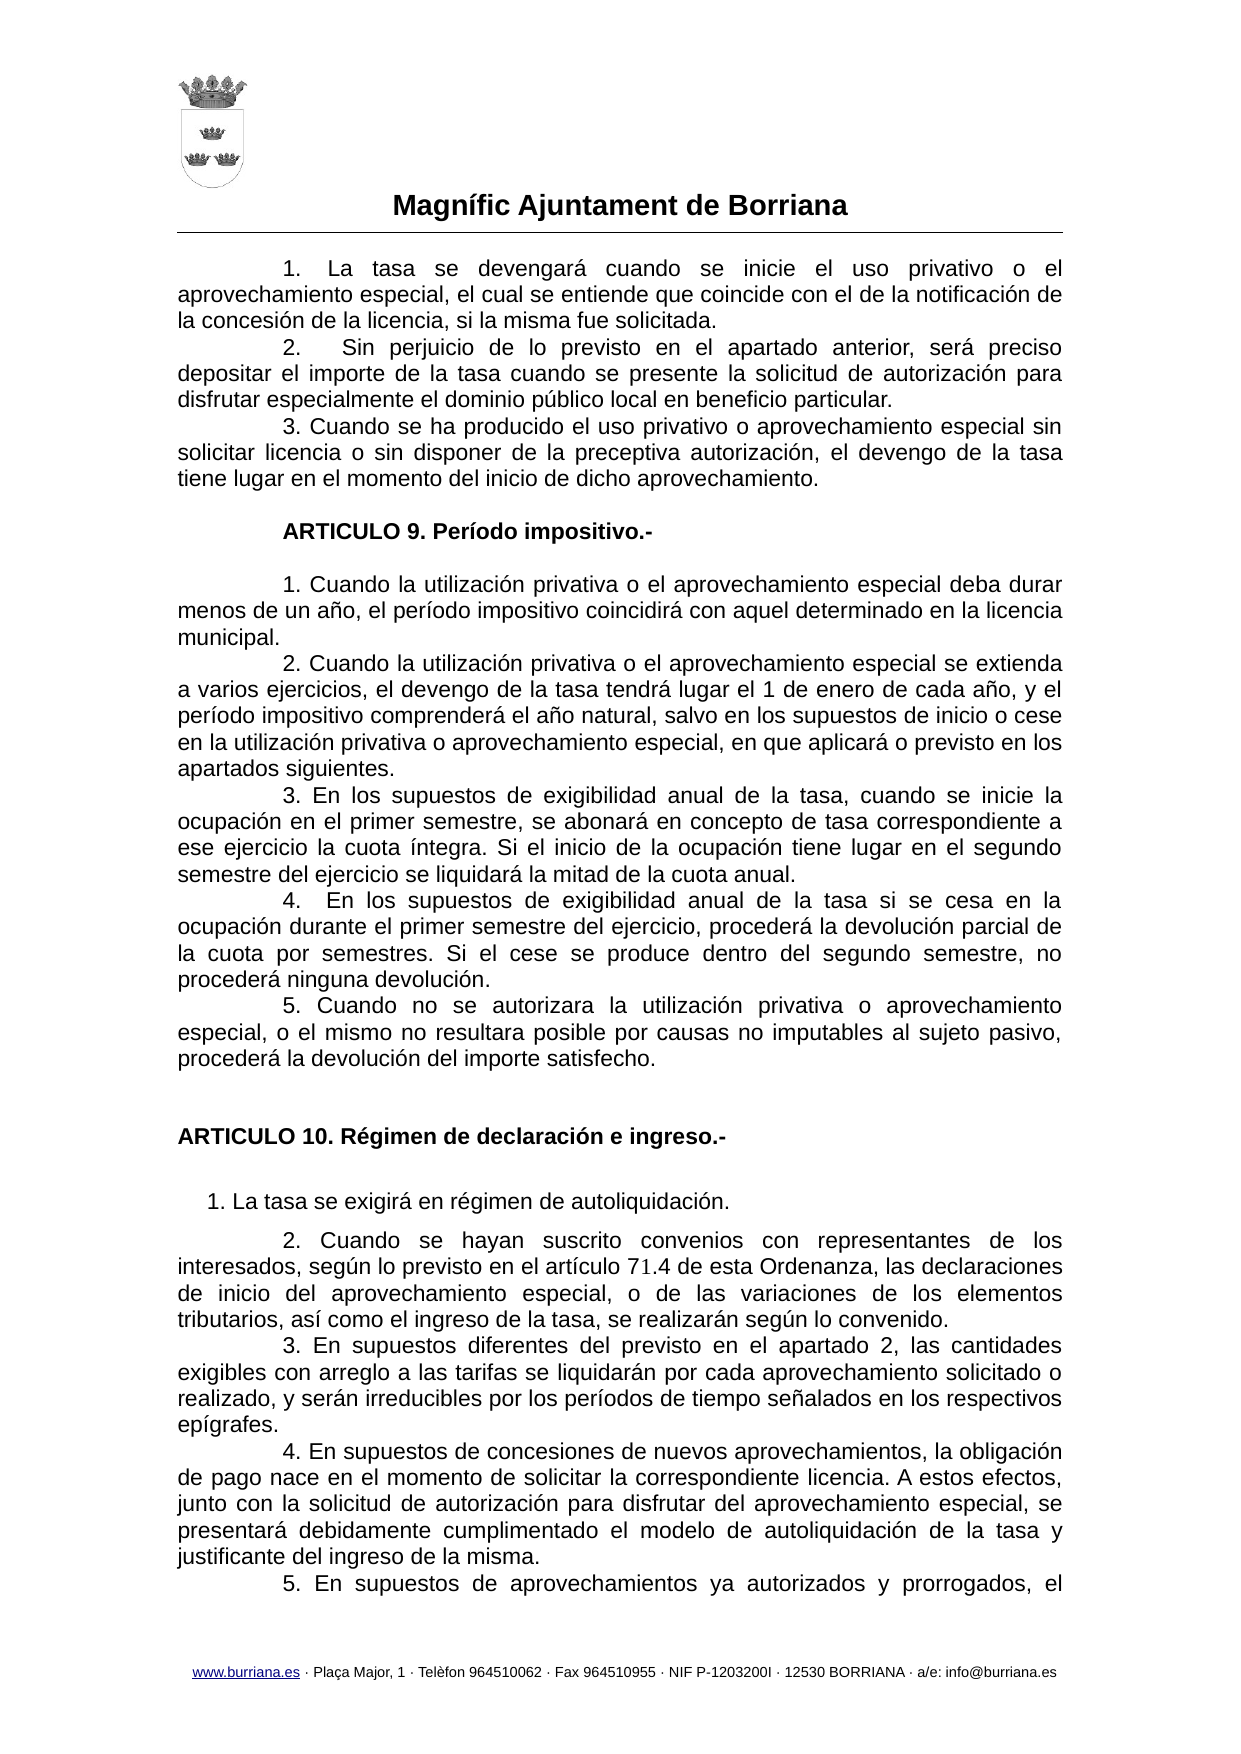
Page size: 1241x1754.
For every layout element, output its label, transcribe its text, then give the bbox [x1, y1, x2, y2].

text 5. En supuestos de aprovechamientos ya autorizados y prorrogados, el [177, 1569, 1063, 1596]
text 3. Cuando se ha producido el uso privativo o aprovechamiento especial sin solicitar licencia o sin disponer de la preceptiva autorización, el devengo de la tasa tiene lugar en el momento del inicio de dicho aprovechamiento. [177, 413, 1063, 492]
text 3. En los supuestos de exigibilidad anual de la tasa, cuando se inicie la ocupación en el primer semestre, se abonará en concepto de tasa correspondiente a ese ejercicio la cuota íntegra. Si el inicio de la ocupación tiene lugar en el segundo semestre del ejercicio se liquidará la mitad de la cuota anual. [177, 782, 1063, 887]
text 4. En los supuestos de exigibilidad anual de la tasa si se cesa en la ocupación durante el primer semestre del ejercicio, procederá la devolución parcial de la cuota por semestres. Si el cese se produce dentro del segundo semestre, no procederá ninguna devolución. [177, 887, 1063, 992]
text 1. La tasa se exigirá en régimen de autoliquidación. [207, 1188, 1063, 1214]
text 1. Cuando la utilización privativa o el aprovechamiento especial deba durar menos de un año, el período impositivo coincidirá con aquel determinado en la licencia municipal. [177, 571, 1063, 650]
text ARTICULO 9. Período impositivo.- [177, 518, 1063, 544]
list Sin perjuicio de lo previsto en el apartado anterior, será preciso depositar el importe de la tasa cuando se presente la solicitud de autorización para disfrutar especialmente el dominio público local en beneficio particular. [177, 333, 1063, 413]
text 2. Cuando la utilización privativa o el aprovechamiento especial se extienda a varios ejercicios, el devengo de la tasa tendrá lugar el 1 de enero de cada año, y el período impositivo comprenderá el año natural, salvo en los supuestos de inicio o cese en la utilización privativa o aprovechamiento especial, en que aplicará o previsto en los apartados siguientes. [177, 650, 1063, 782]
text 5. Cuando no se autorizara la utilización privativa o aprovechamiento especial, o el mismo no resultara posible por causas no imputables al sujeto pasivo, procederá la devolución del importe satisfecho. [177, 992, 1063, 1071]
subtitle ARTICULO 10. Régimen de declaración e ingreso.- [177, 1123, 1063, 1149]
list La tasa se devengará cuando se inicie el uso privativo o el aprovechamiento especial, el cual se entiende que coincide con el de la notificación de la concesión de la licencia, si la misma fue solicitada. [177, 254, 1063, 333]
text 4. En supuestos de concesiones de nuevos aprovechamientos, la obligación de pago nace en el momento de solicitar la correspondiente licencia. A estos efectos, junto con la solicitud de autorización para disfrutar del aprovechamiento especial, se presentará debidamente cumplimentado el modelo de autoliquidación de la tasa y justificante del ingreso de la misma. [177, 1438, 1063, 1569]
picture [177, 73, 248, 189]
text 3. En supuestos diferentes del previsto en el apartado 2, las cantidades exigibles con arreglo a las tarifas se liquidarán por cada aprovechamiento solicitado o realizado, y serán irreducibles por los períodos de tiempo señalados en los respectivos epígrafes. [177, 1332, 1063, 1438]
text 2. Cuando se hayan suscrito convenios con representantes de los interesados, según lo previsto en el artículo 7.4 de esta Ordenanza, las declaraciones de inicio del aprovechamiento especial, o de las variaciones de los elementos tributarios, así como el ingreso de la tasa, se realizarán según lo convenido. [177, 1227, 1063, 1332]
